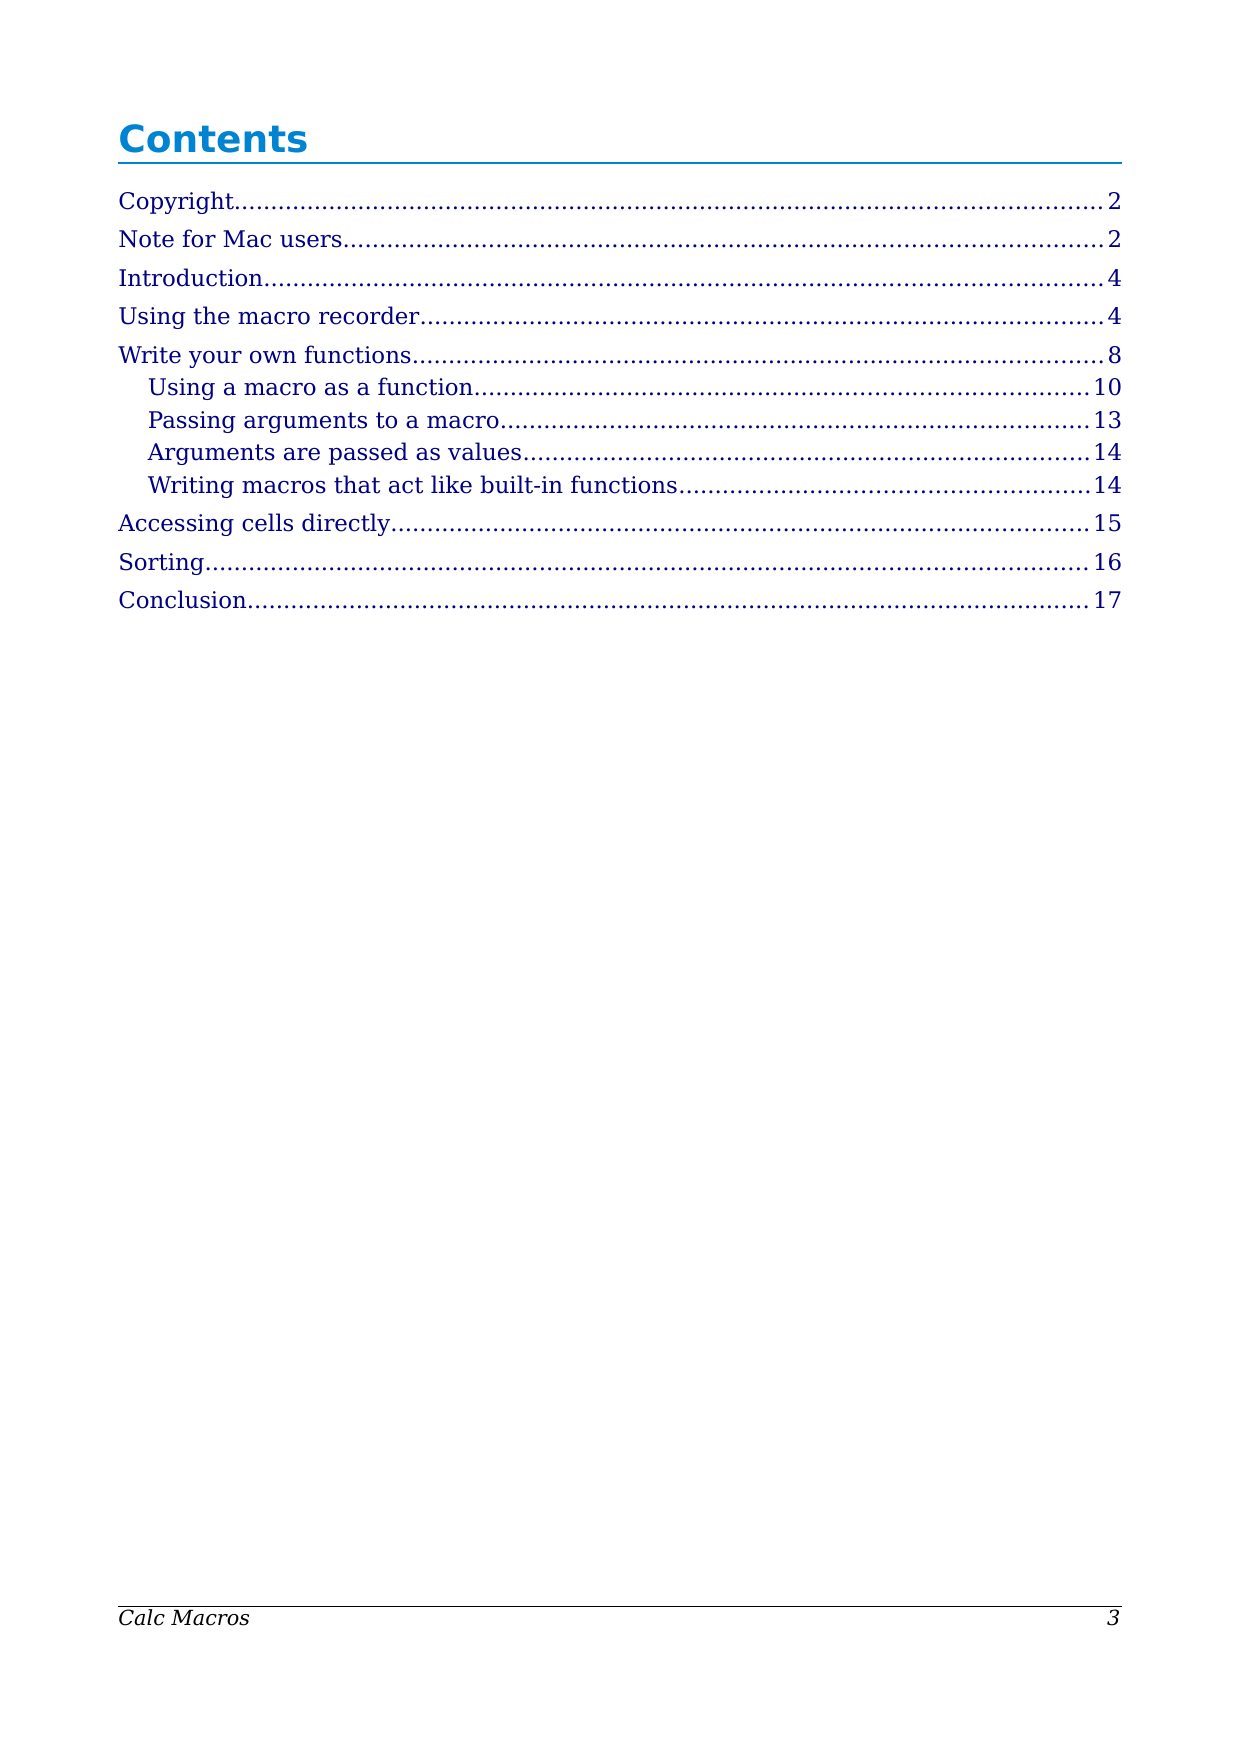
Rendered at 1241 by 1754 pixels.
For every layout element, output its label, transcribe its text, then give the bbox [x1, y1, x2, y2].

text Sorting 16 [118, 549, 1122, 576]
text Arguments are passed as values 14 [148, 439, 1122, 466]
text Using a macro as a function 10 [148, 374, 1122, 401]
text Accessing cells directly 15 [118, 511, 1122, 537]
text Conclusion 17 [118, 587, 1122, 614]
text Passing arguments to a macro 13 [148, 407, 1122, 434]
text Note for Mac users 2 [118, 226, 1122, 253]
text Using the macro recorder 4 [118, 303, 1122, 330]
text Copyright 2 [118, 188, 1122, 215]
text Write your own functions 8 [118, 342, 1122, 368]
text Writing macros that act like built-in functions 14 [148, 472, 1122, 499]
text Introduction 4 [118, 265, 1122, 292]
text Contents [118, 118, 1122, 162]
